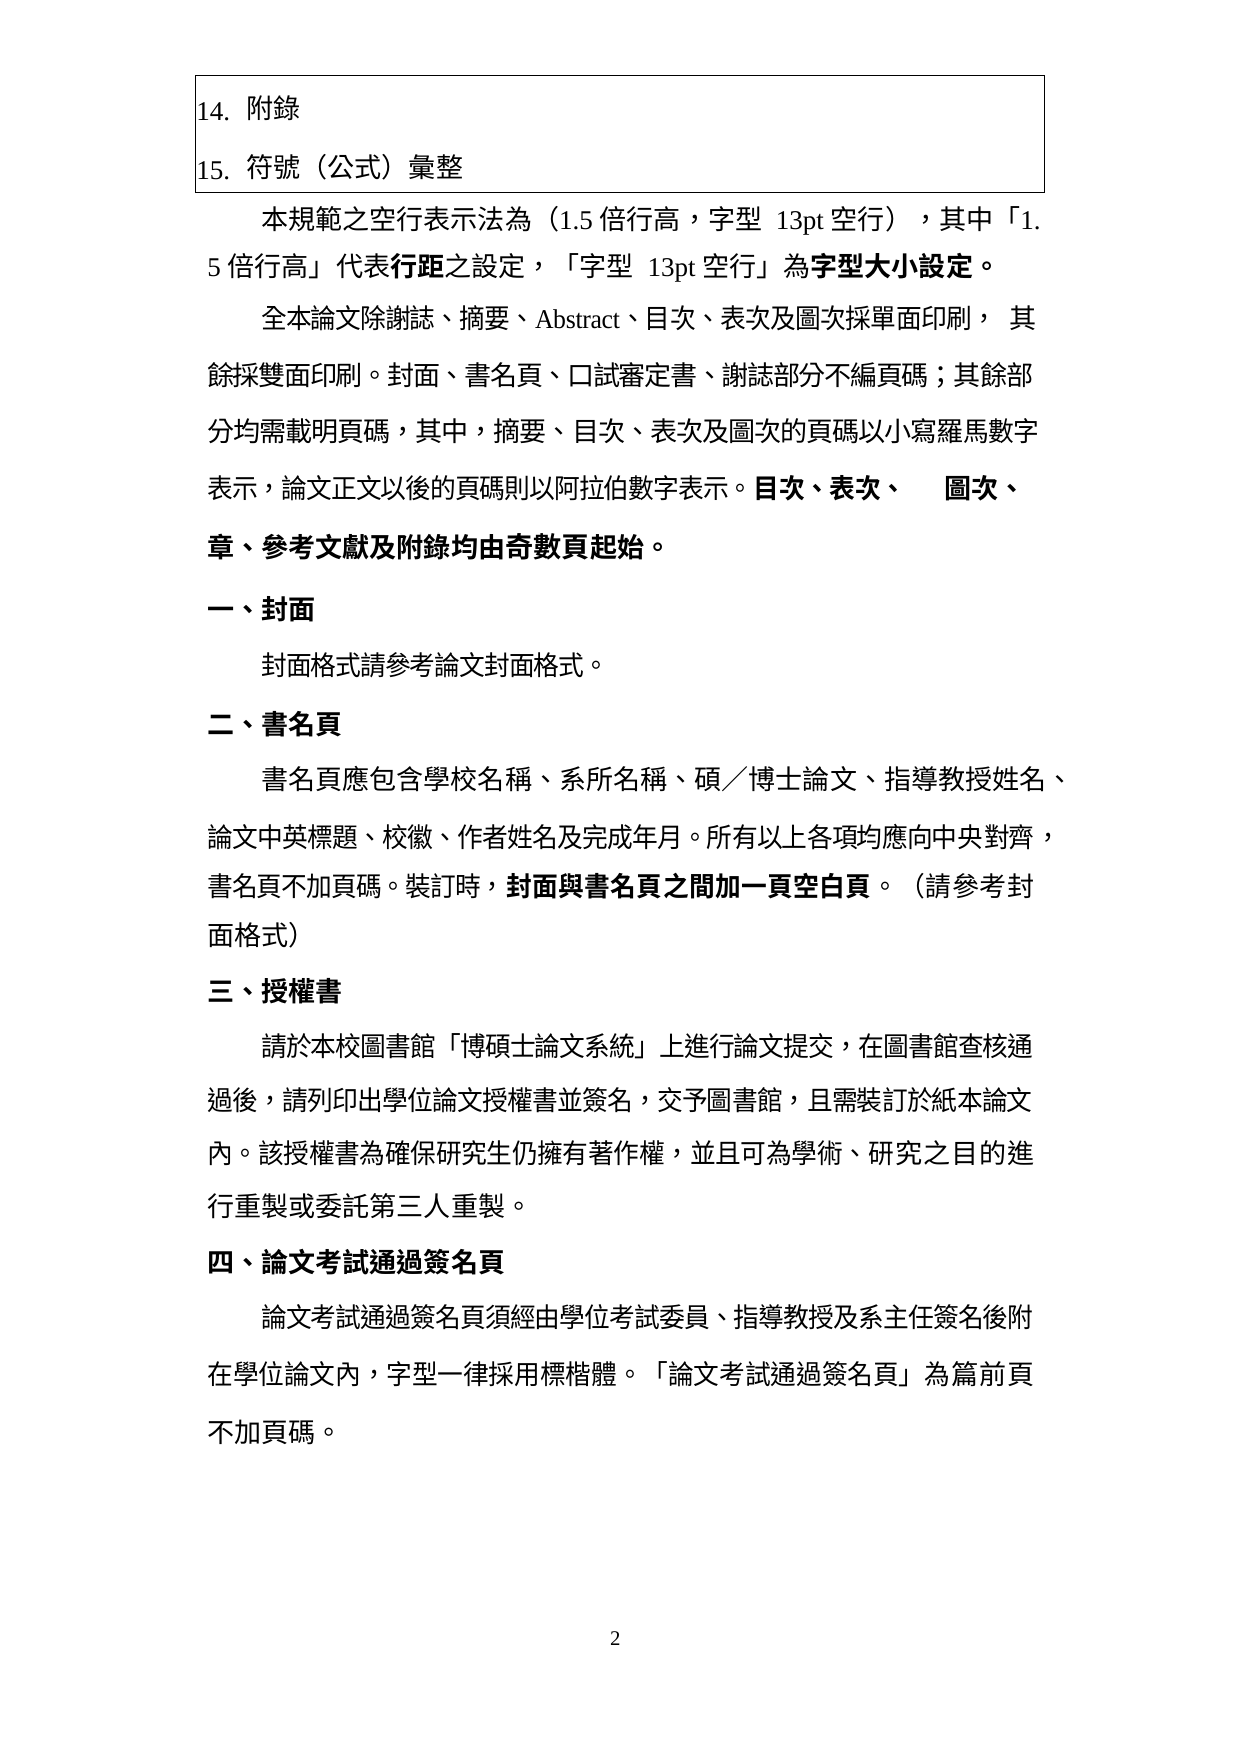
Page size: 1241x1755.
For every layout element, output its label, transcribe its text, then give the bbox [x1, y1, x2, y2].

list 符號（公式）彙整 [196, 146, 1044, 187]
text 論文考試通過簽名頁須經由學位考試委員、指導教授及系主任簽名後附在學位論文內，字型一律採用標楷體。「論文考試通過簽名頁」為篇前頁不加頁碼。 [207, 1296, 1034, 1450]
text 封面格式請參考論文封面格式。 [207, 644, 1034, 683]
subtitle 四、論文考試通過簽名頁 [207, 1238, 1241, 1281]
subtitle 三、授權書 [207, 963, 1241, 1011]
text 本規範之空行表示法為（1.5 倍行高，字型 13pt 空行），其中「1.5 倍行高」代表行距之設定，「字型 13pt 空行」為字型大小設定。 [207, 198, 1039, 285]
list 附錄 [196, 87, 1044, 128]
subtitle 二、書名頁 [207, 701, 1241, 742]
text 書名頁應包含學校名稱、系所名稱、碩／博士論文、指導教授姓名、 [207, 758, 1241, 797]
text 請於本校圖書館「博碩士論文系統」上進行論文提交，在圖書館查核通過後，請列印出學位論文授權書並簽名，交予圖書館，且需裝訂於紙本論文內。該授權書為確保研究生仍擁有著作權，並且可為學術、研究之目的進行重製或委託第三人重製。 [207, 1025, 1034, 1224]
text 全本論文除謝誌、摘要、Abstract、目次、表次及圖次採單面印刷， 其餘採雙面印刷。封面、書名頁、口試審定書、謝誌部分不編頁碼；其餘部分均需載明頁碼，其中，摘要、目次、表次及圖次的頁碼以小寫羅馬數字表示，論文正文以後的頁碼則以阿拉伯數字表示。目次、表次、 圖次、章、參考文獻及附錄均由奇數頁起始。 [207, 297, 1041, 566]
text 論文中英標題、校徽、作者姓名及完成年月。所有以上各項均應向中央對齊，書名頁不加頁碼。裝訂時，封面與書名頁之間加一頁空白頁。（請參考封面格式） [207, 816, 1035, 953]
subtitle 一、封面 [207, 584, 1241, 629]
